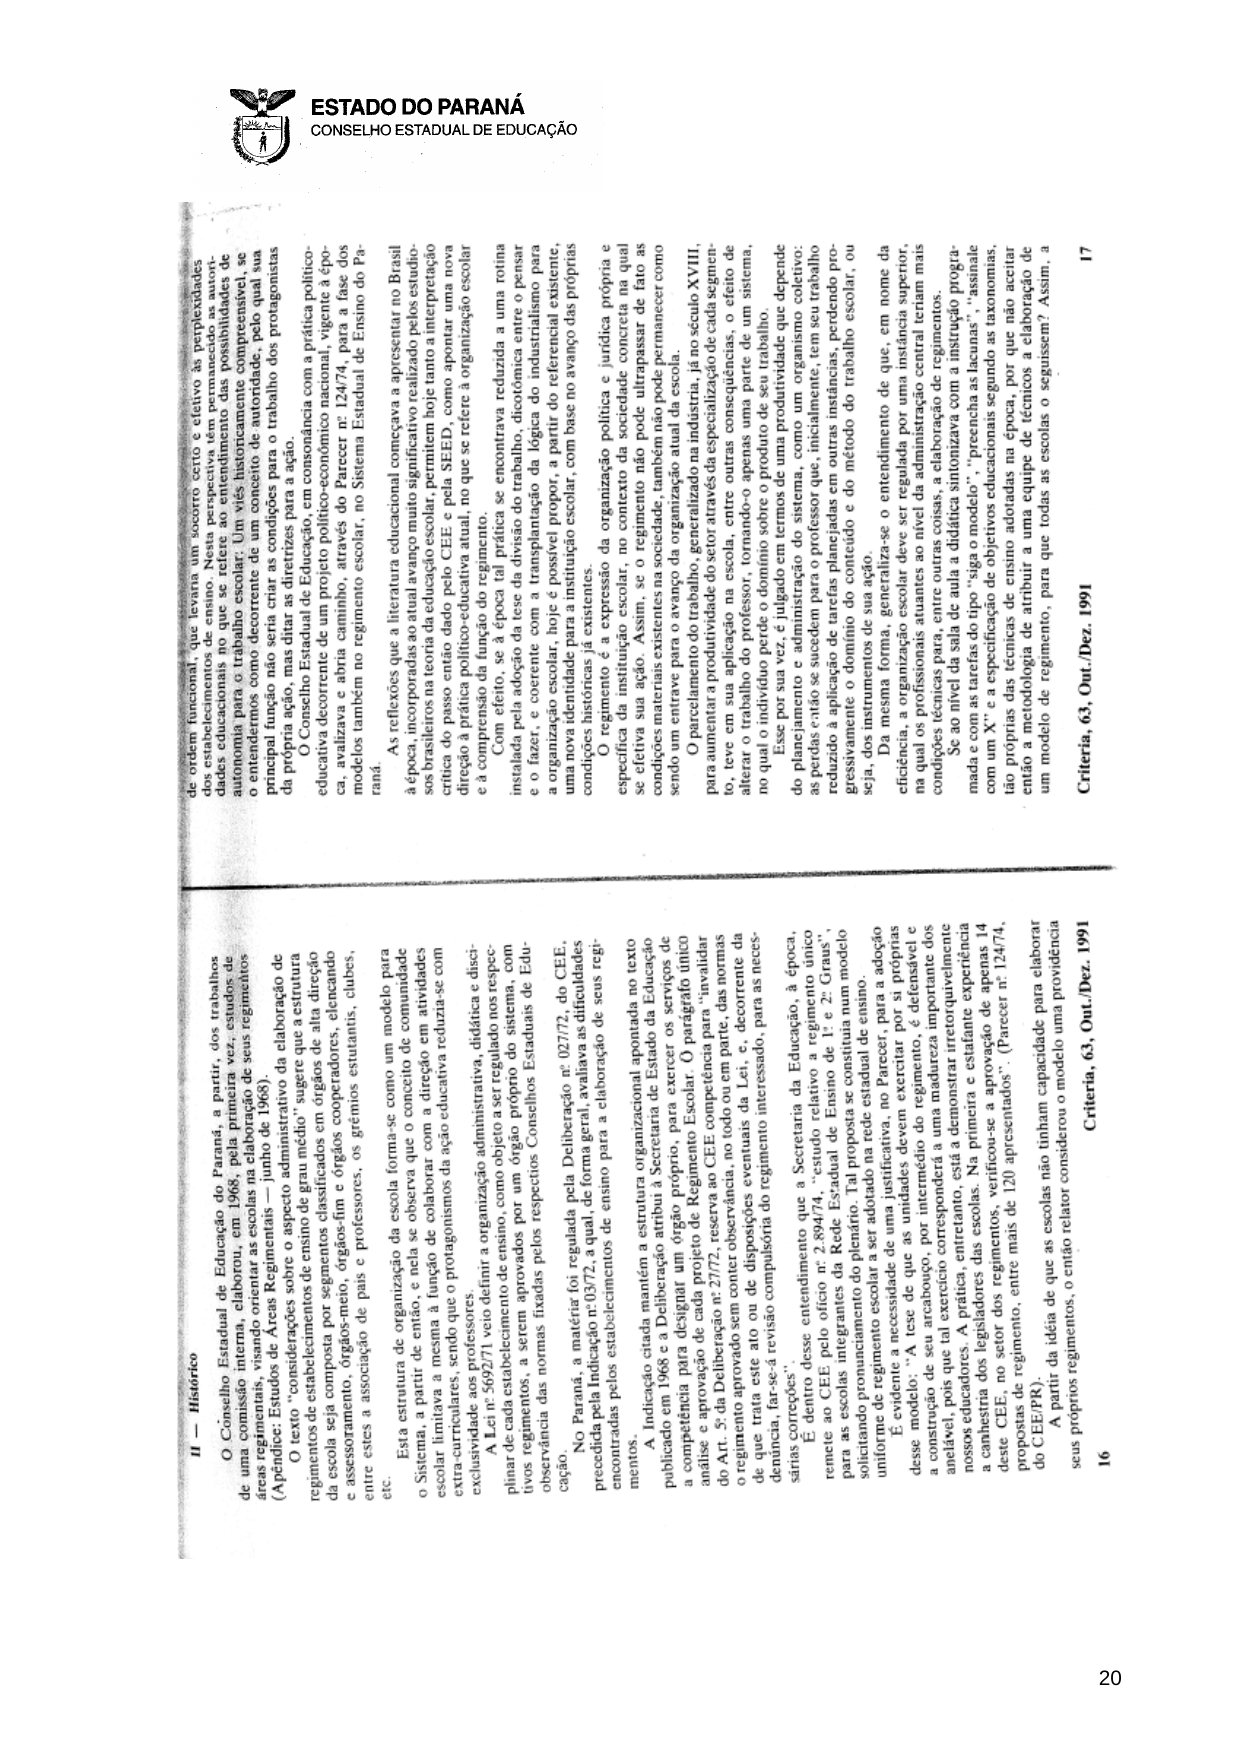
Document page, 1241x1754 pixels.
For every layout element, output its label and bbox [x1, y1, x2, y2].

picture [177, 202, 1122, 1559]
